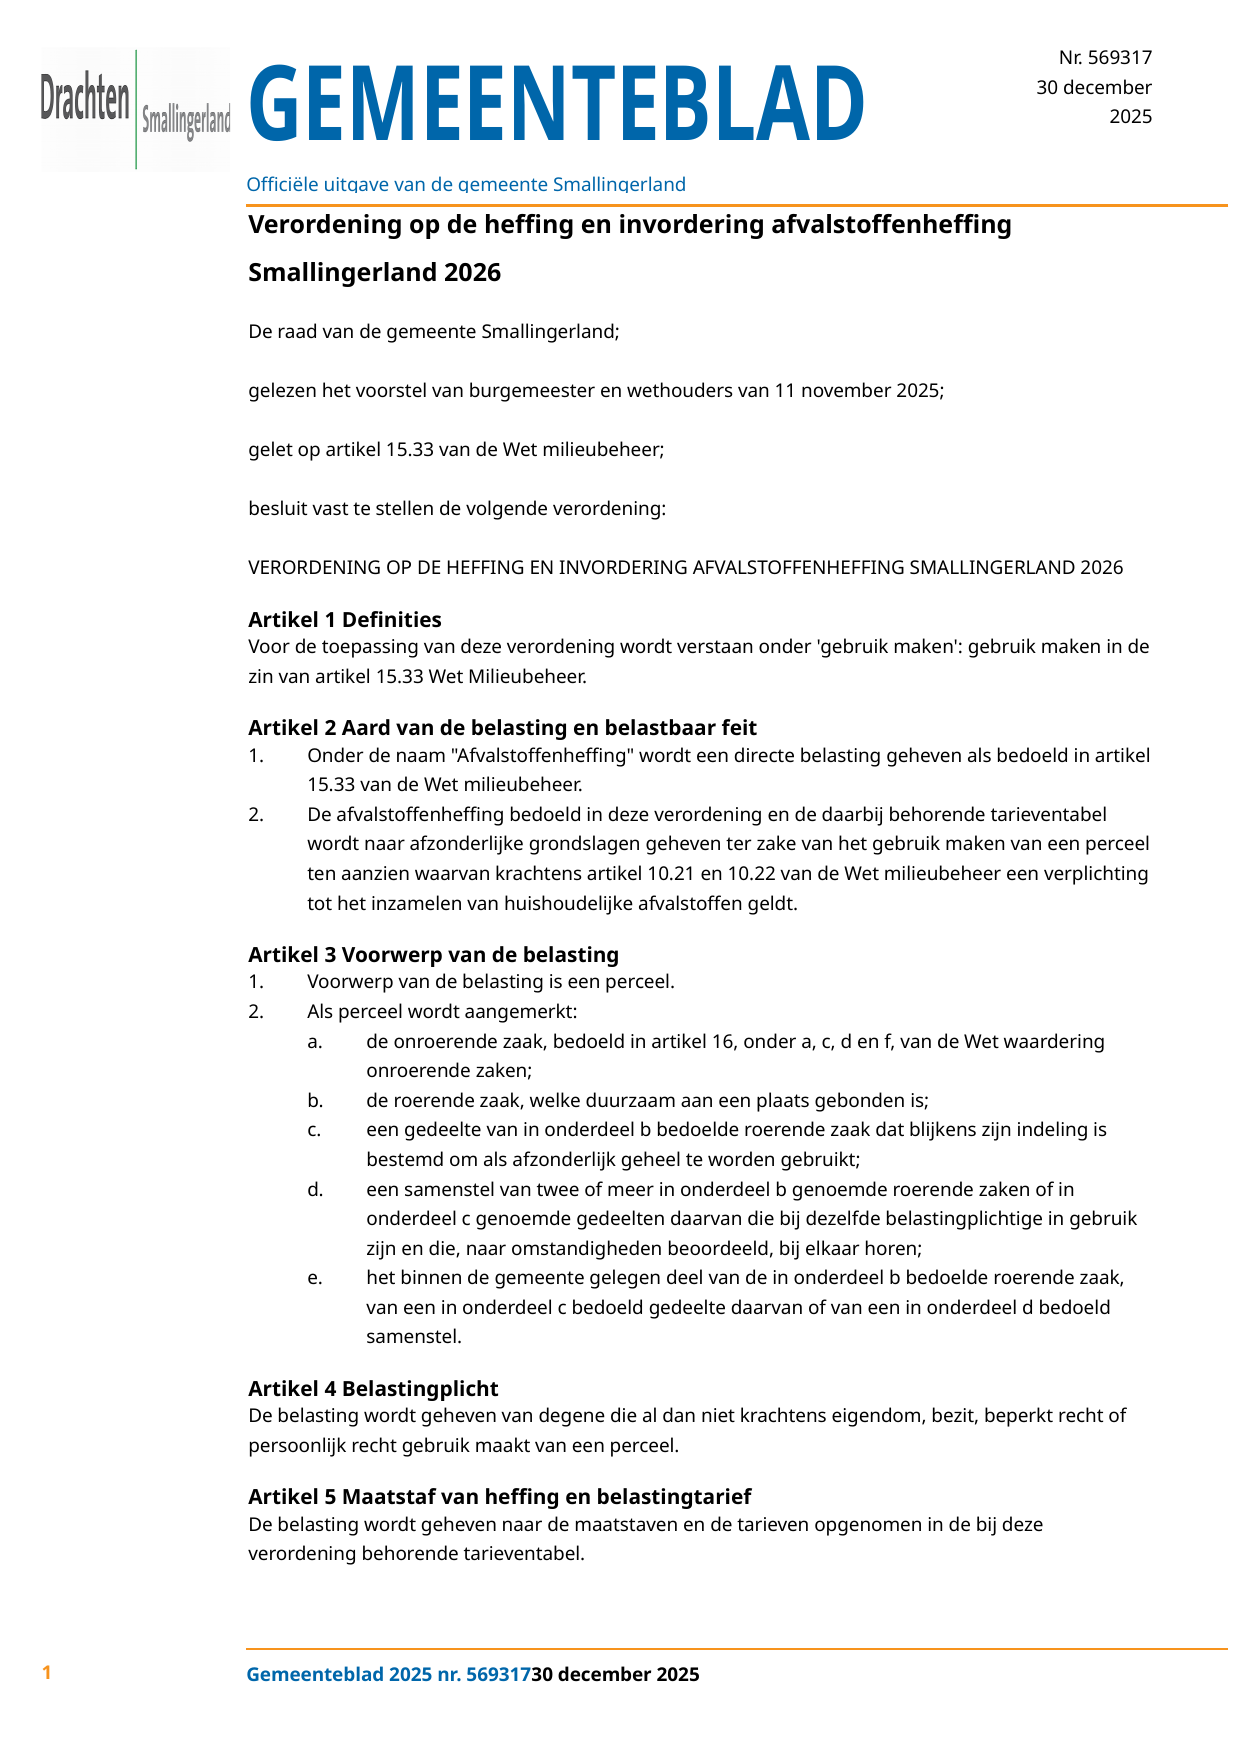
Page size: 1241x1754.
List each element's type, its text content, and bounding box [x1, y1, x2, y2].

list Voorwerp van de belasting is een perceel. [248, 969, 1152, 994]
list een samenstel van twee of meer in onderdeel b genoemde roerende zaken of in onderdeel c genoemde gedeelten daarvan die bij dezelfde belastingplichtige in gebruik zijn en die, naar omstandigheden beoordeeld, bij elkaar horen; [307, 1176, 1152, 1261]
text De raad van de gemeente Smallingerland; [248, 318, 1152, 344]
text Artikel 3 Voorwerp van de belasting [248, 940, 1152, 969]
text Artikel 2 Aard van de belasting en belastbaar feit [248, 713, 1152, 742]
text VERORDENING OP DE HEFFING EN INVORDERING AFVALSTOFFENHEFFING SMALLINGERLAND 2026 [248, 554, 1152, 580]
list Onder de naam "Afvalstoffenheffing" wordt een directe belasting geheven als bedoeld in artikel 15.33 van de Wet milieubeheer. [248, 742, 1152, 797]
text Artikel 1 Definities [248, 605, 1152, 633]
list een gedeelte van in onderdeel b bedoelde roerende zaak dat blijkens zijn indeling is bestemd om als afzonderlijk geheel te worden gebruikt; [307, 1117, 1152, 1172]
picture [41, 47, 231, 172]
list de roerende zaak, welke duurzaam aan een plaats gebonden is; [307, 1087, 1152, 1113]
text Artikel 5 Maatstaf van heffing en belastingtarief [248, 1482, 1152, 1511]
text Verordening op de heffing en invordering afvalstoffenheffing Smallingerland 2026 [248, 207, 1152, 288]
text besluit vast te stellen de volgende verordening: [248, 495, 1152, 521]
list het binnen de gemeente gelegen deel van de in onderdeel b bedoelde roerende zaak, van een in onderdeel c bedoeld gedeelte daarvan of van een in onderdeel d bedoeld samenstel. [307, 1264, 1152, 1349]
text Artikel 4 Belastingplicht [248, 1374, 1152, 1402]
list de onroerende zaak, bedoeld in artikel 16, onder a, c, d en f, van de Wet waardering onroerende zaken; [307, 1028, 1152, 1083]
text De belasting wordt geheven van degene die al dan niet krachtens eigendom, bezit, beperkt recht of persoonlijk recht gebruik maakt van een perceel. [248, 1402, 1152, 1458]
list De afvalstoffenheffing bedoeld in deze verordening en de daarbij behorende tarieventabel wordt naar afzonderlijke grondslagen geheven ter zake van het gebruik maken van een perceel ten aanzien waarvan krachtens artikel 10.21 en 10.22 van de Wet milieubeheer een verplichting tot het inzamelen van huishoudelijke afvalstoffen geldt. [248, 801, 1152, 916]
text gelet op artikel 15.33 van de Wet milieubeheer; [248, 436, 1152, 462]
text De belasting wordt geheven naar de maatstaven en de tarieven opgenomen in de bij deze verordening behorende tarieventabel. [248, 1511, 1152, 1566]
list Als perceel wordt aangemerkt: [248, 998, 1152, 1024]
text gelezen het voorstel van burgemeester en wethouders van 11 november 2025; [248, 377, 1152, 403]
text Voor de toepassing van deze verordening wordt verstaan onder 'gebruik maken': gebruik maken in de zin van artikel 15.33 Wet Milieubeheer. [248, 633, 1152, 689]
